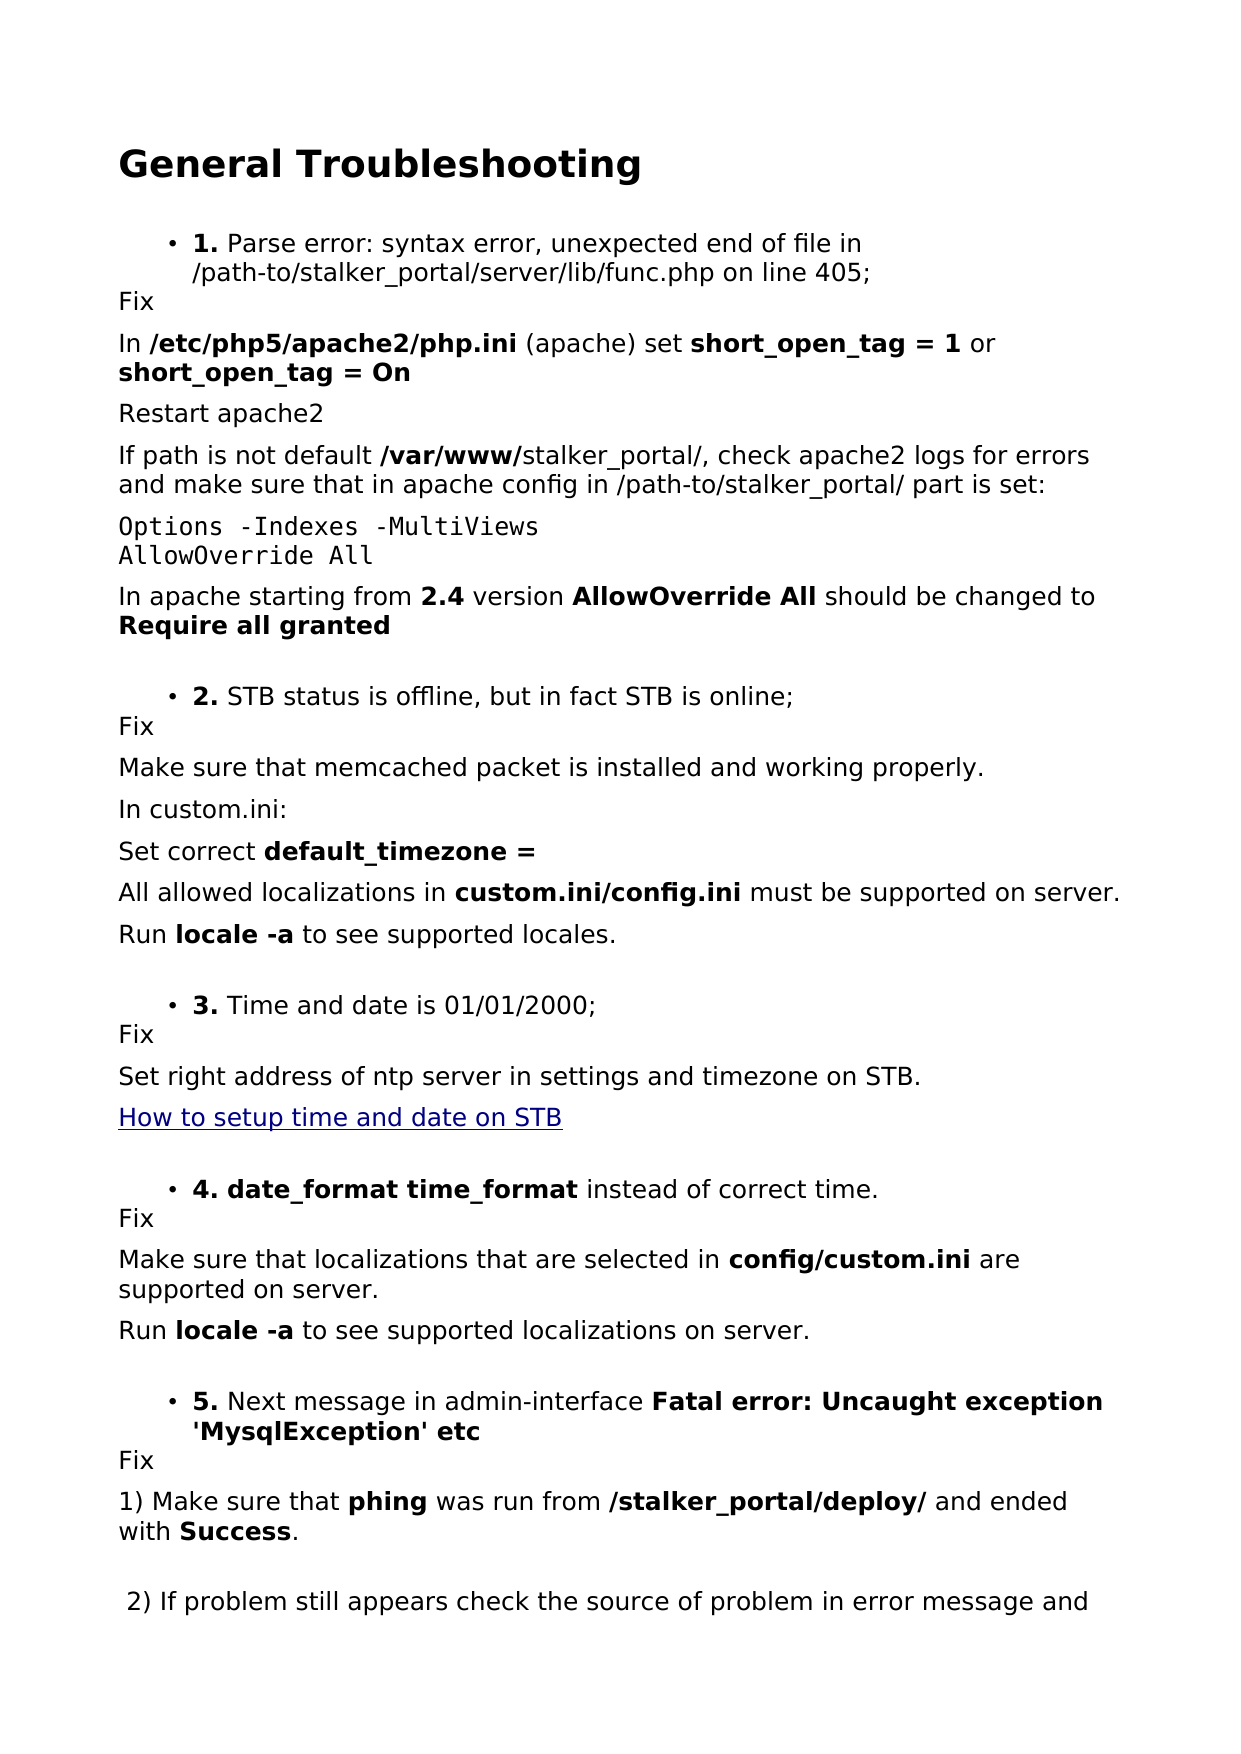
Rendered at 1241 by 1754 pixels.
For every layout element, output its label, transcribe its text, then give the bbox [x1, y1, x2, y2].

text In /etc/php5/apache2/php.ini (apache) set short_open_tag = 1 or short_open_tag = On [118, 329, 1122, 387]
text How to setup time and date on STB [118, 1104, 1122, 1133]
list 3. Time and date is 01/01/2000; [177, 991, 1122, 1020]
text All allowed localizations in custom.ini/config.ini must be supported on server. [118, 878, 1122, 907]
text 1) Make sure that phing was run from /stalker_portal/deploy/ and ended with Success. [118, 1488, 1122, 1546]
text Run locale -a to see supported localizations on server. [118, 1316, 1122, 1346]
subtitle General Troubleshooting [118, 143, 1122, 187]
text If path is not default /var/www/stalker_portal/, check apache2 logs for errors and make sure that in apache config in /path-to/stalker_portal/ part is set: [118, 441, 1122, 499]
text Fix [118, 287, 1122, 316]
list 4. date_format time_format instead of correct time. [177, 1175, 1122, 1204]
text Fix [118, 712, 1122, 741]
text Fix [118, 1446, 1122, 1475]
list 1. Parse error: syntax error, unexpected end of file in /path-to/stalker_portal/server/lib/func.php on line 405; [177, 229, 1122, 287]
text Run locale -a to see supported locales. [118, 920, 1122, 949]
text Restart apache2 [118, 399, 1122, 429]
text Make sure that localizations that are selected in config/custom.ini are supported on server. [118, 1246, 1122, 1304]
text 2) If problem still appears check the source of problem in error message and [118, 1558, 1122, 1617]
text Fix [118, 1204, 1122, 1233]
text Set right address of ntp server in settings and timezone on STB. [118, 1062, 1122, 1091]
text Fix [118, 1020, 1122, 1049]
list 2. STB status is offline, but in fact STB is online; [177, 682, 1122, 712]
text Set correct default_timezone = [118, 837, 1122, 866]
text Make sure that memcached packet is installed and working properly. [118, 753, 1122, 782]
text Options -Indexes -MultiViews AllowOverride All [118, 512, 1122, 570]
text In apache starting from 2.4 version AllowOverride All should be changed to Require all granted [118, 582, 1122, 641]
list 5. Next message in admin-interface Fatal error: Uncaught exception 'MysqlException' etc [177, 1388, 1122, 1446]
text In custom.ini: [118, 795, 1122, 824]
